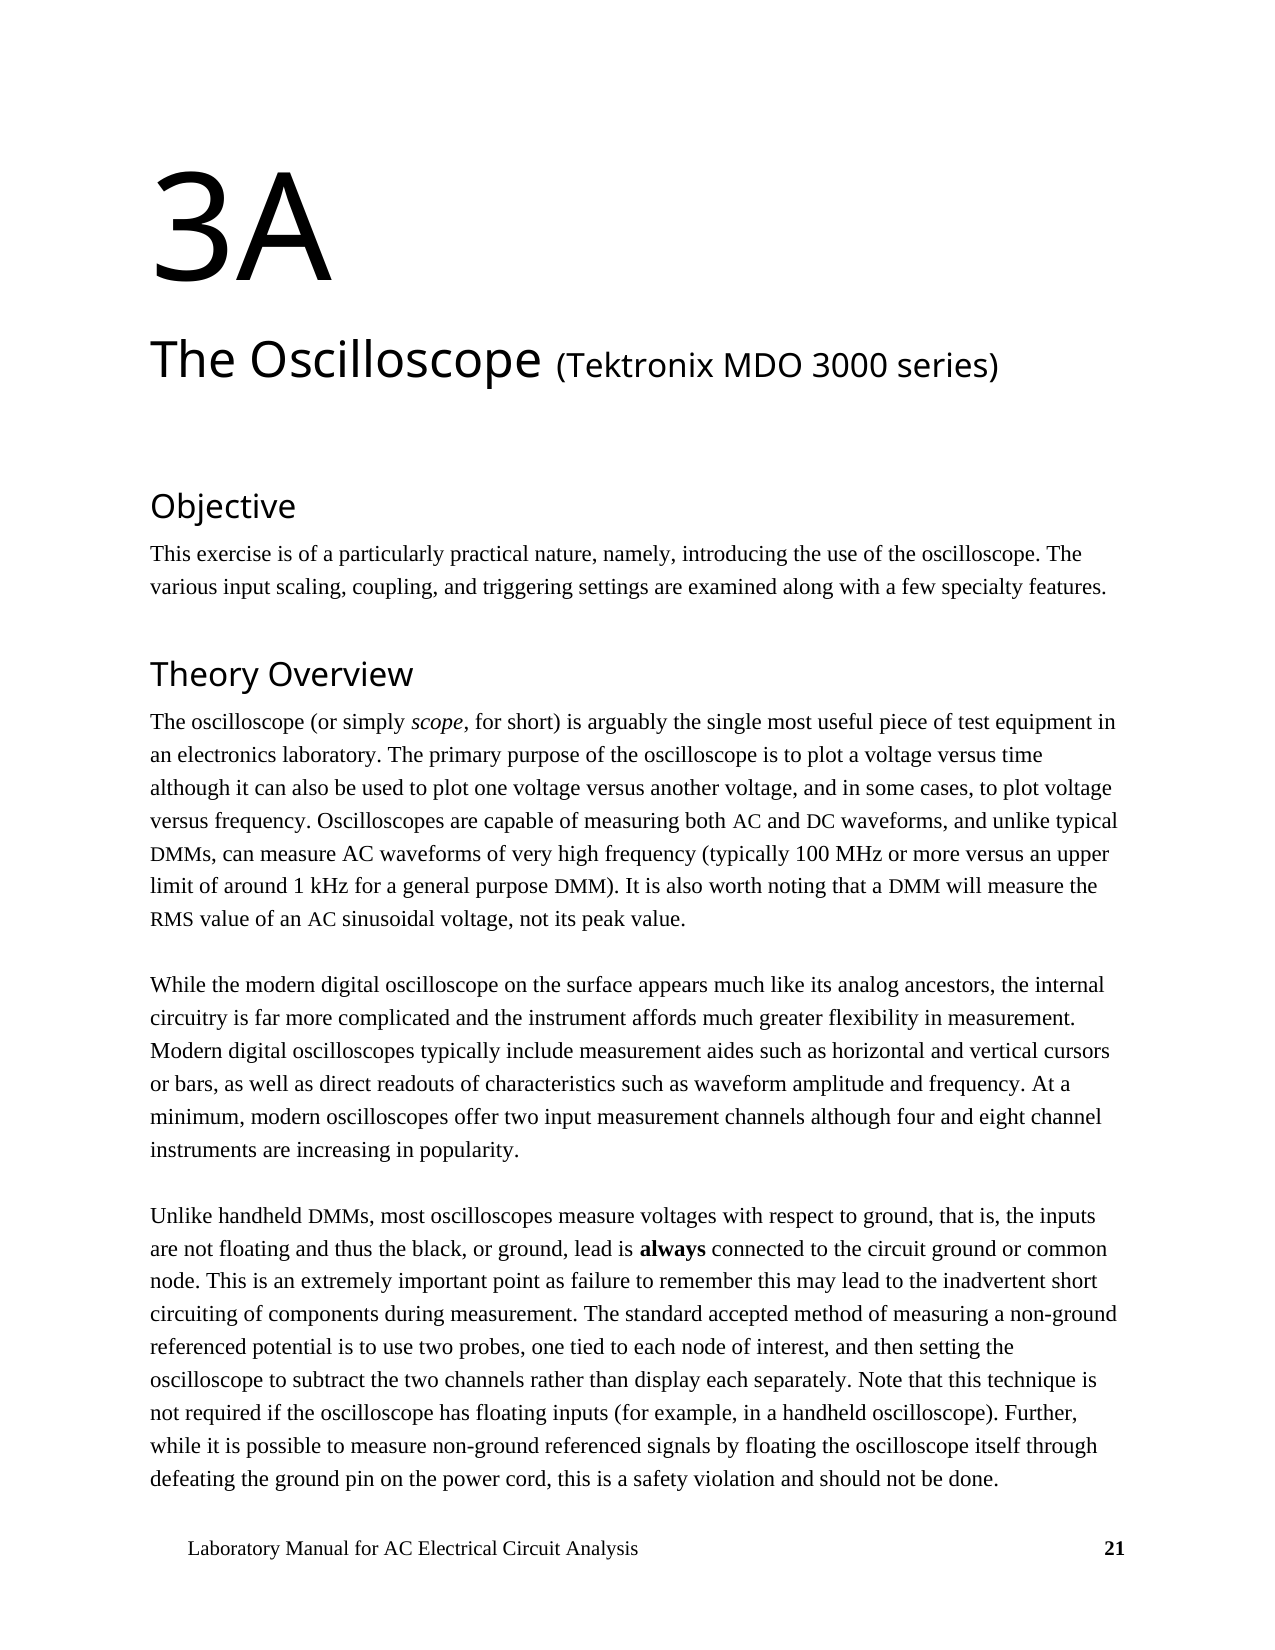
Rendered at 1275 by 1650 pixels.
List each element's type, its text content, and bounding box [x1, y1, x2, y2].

text This exercise is of a particularly practical nature, namely, introducing the use of the oscilloscope. The various input scaling, coupling, and triggering settings are examined along with a few specialty features. [150, 540, 1125, 599]
title 3A [150, 120, 1125, 324]
subtitle Objective [150, 483, 1125, 529]
title The Oscilloscope (Tektronix MDO 3000 series) [150, 324, 1125, 392]
text While the modern digital oscilloscope on the surface appears much like its analog ancestors, the internal circuitry is far more complicated and the instrument affords much greater flexibility in measurement. Modern digital oscilloscopes typically include measurement aides such as horizontal and vertical cursors or bars, as well as direct readouts of characteristics such as waveform amplitude and frequency. At a minimum, modern oscilloscopes offer two input measurement channels although four and eight channel instruments are increasing in popularity. [150, 971, 1125, 1162]
text Unlike handheld DMMs, most oscilloscopes measure voltages with respect to ground, that is, the inputs are not floating and thus the black, or ground, lead is always connected to the circuit ground or common node. This is an extremely important point as failure to remember this may lead to the inadvertent short circuiting of components during measurement. The standard accepted method of measuring a non-ground referenced potential is to use two probes, one tied to each node of interest, and then setting the oscilloscope to subtract the two channels rather than display each separately. Note that this technique is not required if the oscilloscope has floating inputs (for example, in a handheld oscilloscope). Further, while it is possible to measure non-ground referenced signals by floating the oscilloscope itself through defeating the ground pin on the power cord, this is a safety violation and should not be done. [150, 1202, 1125, 1491]
text The oscilloscope (or simply scope, for short) is arguably the single most useful piece of test equipment in an electronics laboratory. The primary purpose of the oscilloscope is to plot a voltage versus time although it can also be used to plot one voltage versus another voltage, and in some cases, to plot voltage versus frequency. Oscilloscopes are capable of measuring both AC and DC waveforms, and unlike typical DMMs, can measure AC waveforms of very high frequency (typically 100 MHz or more versus an upper limit of around 1 kHz for a general purpose DMM). It is also worth noting that a DMM will measure the RMS value of an AC sinusoidal voltage, not its peak value. [150, 708, 1125, 932]
subtitle Theory Overview [150, 651, 1125, 697]
